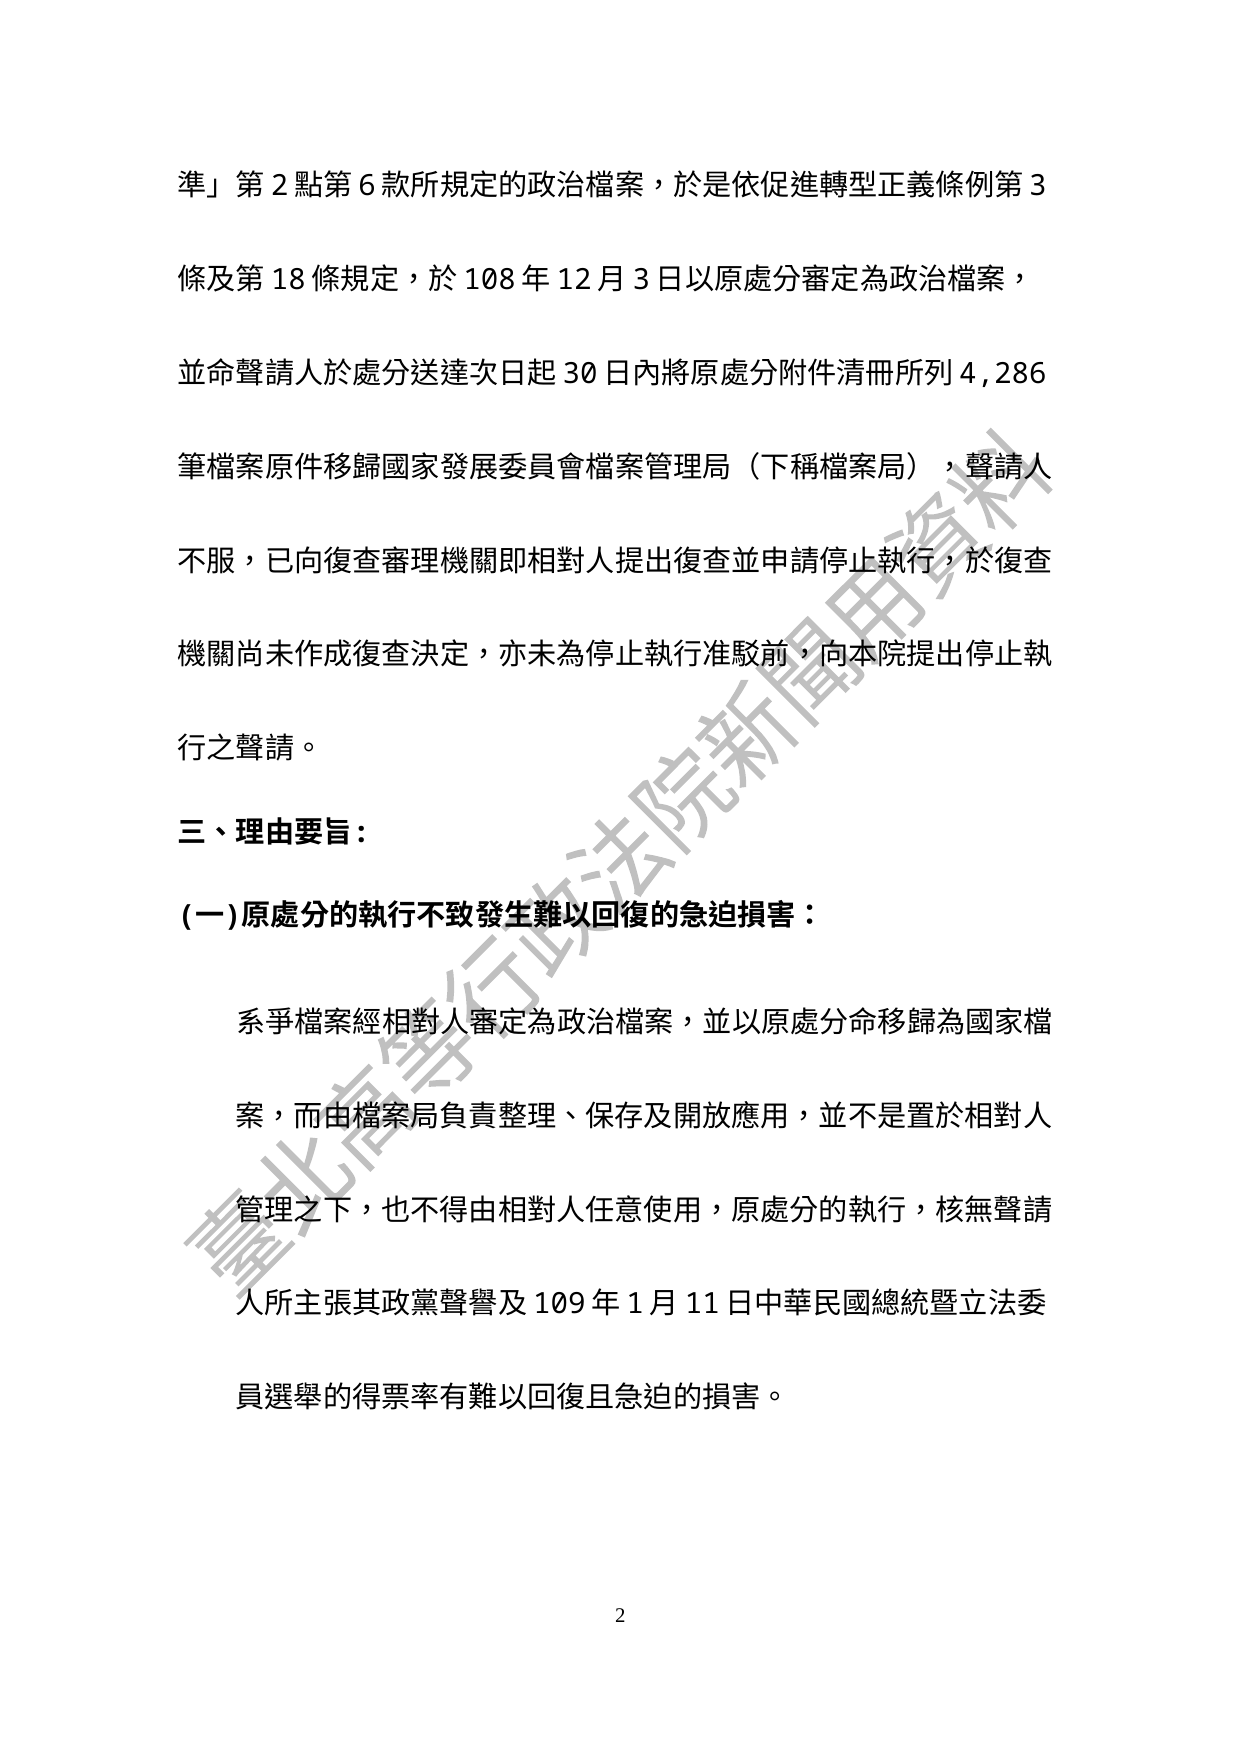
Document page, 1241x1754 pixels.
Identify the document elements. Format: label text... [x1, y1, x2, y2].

text 系爭檔案經相對人審定為政治檔案，並以原處分命移歸為國家檔案，而由檔案局負責整理、保存及開放應用，並不是置於相對人管理之下，也不得由相對人任意使用，原處分的執行，核無聲請人所主張其政黨聲譽及109年1月11日中華民國總統暨立法委員選舉的得票率有難以回復且急迫的損害。 [235, 978, 1063, 1416]
text [638, 788, 1063, 850]
text 三、理由要旨: [177, 788, 680, 850]
text (一)原處分的執行不致發生難以回復的急迫損害： [177, 871, 1063, 934]
text 準」第2點第6款所規定的政治檔案，於是依促進轉型正義條例第3條及第18條規定，於108年12月3日以原處分審定為政治檔案，並命聲請人於處分送達次日起30日內將原處分附件清冊所列4,286筆檔案原件移歸國家發展委員會檔案管理局（下稱檔案局），聲請人不服，已向復查審理機關即相對人提出復查並申請停止執行，於復查機關尚未作成復查決定，亦未為停止執行准駁前，向本院提出停止執行之聲請。 [177, 142, 1063, 767]
